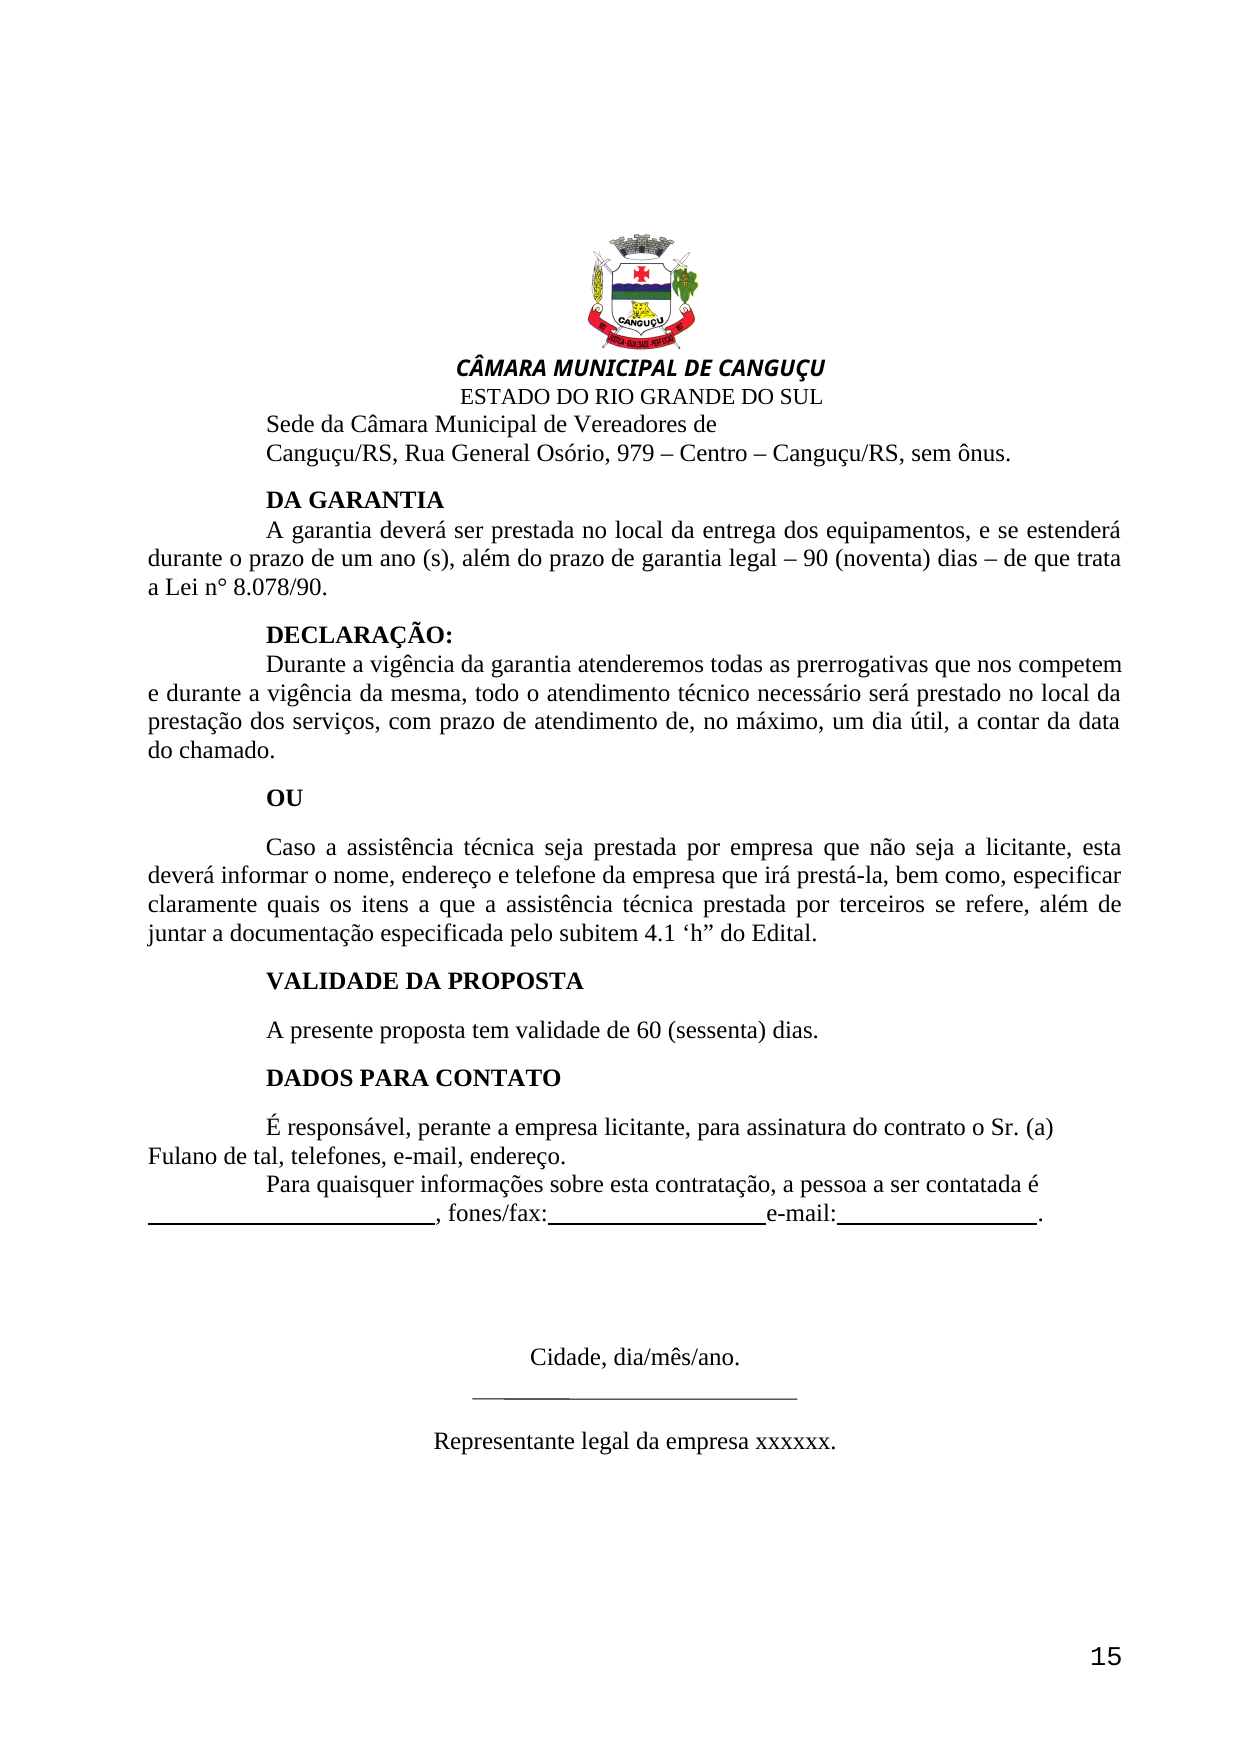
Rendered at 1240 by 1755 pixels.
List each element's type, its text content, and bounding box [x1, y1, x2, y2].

text Canguçu/RS, Rua General Osório, 979 – Centro – Canguçu/RS, sem ônus. [266, 438, 1162, 466]
text Cidade, dia/mês/ano. [393, 1342, 876, 1371]
text Representante legal da empresa xxxxxx. [433, 1429, 1162, 1454]
text , fones/fax: e-mail: . [148, 1198, 1162, 1227]
text DADOS PARA CONTATO [266, 1063, 1162, 1092]
text Caso a assistência técnica seja prestada por empresa que não seja a licitante, esta deverá informar o nome, endereço e telefone da empresa que irá prestá-la, bem como, especificar claramente quais os itens a que a assistência técnica prestada por terceiros se refere, além de juntar a documentação especificada pelo subitem 4.1 ‘h” do Edital. [148, 832, 1123, 947]
text DA GARANTIA [266, 486, 1162, 515]
text Durante a vigência da garantia atenderemos todas as prerrogativas que nos competem e durante a vigência da mesma, todo o atendimento técnico necessário será prestado no local da prestação dos serviços, com prazo de atendimento de, no máximo, um dia útil, a contar da data do chamado. [148, 649, 1122, 764]
text DECLARAÇÃO: [266, 620, 1162, 649]
text VALIDADE DA PROPOSTA [266, 966, 1162, 995]
text A presente proposta tem validade de 60 (sessenta) dias. [266, 1015, 1162, 1044]
text Para quaisquer informações sobre esta contratação, a pessoa a ser contatada é [266, 1169, 1162, 1198]
text A garantia deverá ser prestada no local da entrega dos equipamentos, e se estenderá durante o prazo de um ano (s), além do prazo de garantia legal – 90 (noventa) dias – de que trata a Lei n° 8.078/90. [148, 515, 1122, 601]
text OU [266, 783, 1162, 812]
text Sede da Câmara Municipal de Vereadores de [266, 409, 1162, 438]
text É responsável, perante a empresa licitante, para assinatura do contrato o Sr. (a) Fulano de tal, telefones, e-mail, endereço. [148, 1112, 1056, 1169]
